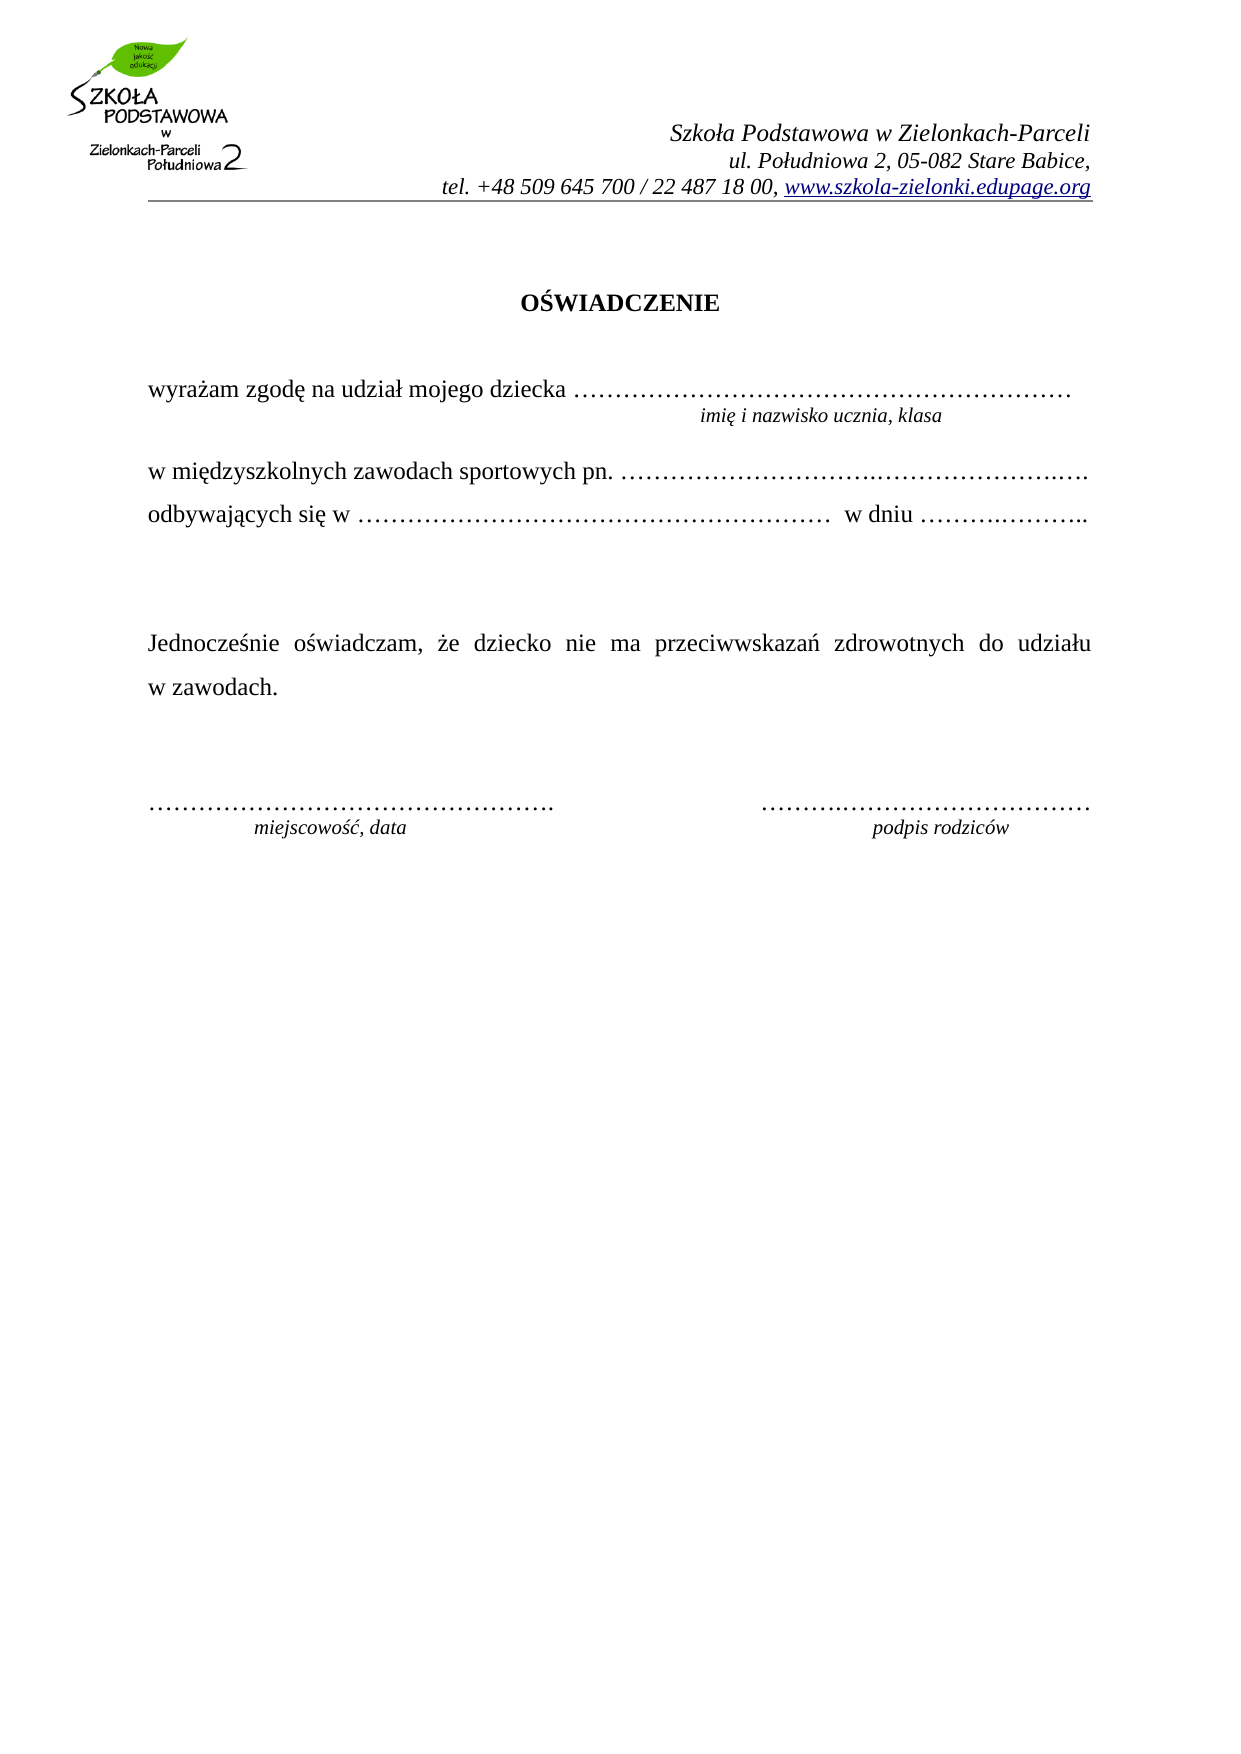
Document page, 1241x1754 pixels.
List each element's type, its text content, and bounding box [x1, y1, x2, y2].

text odbywających się w ………………………………………………… w dniu ……….……….. [148, 499, 1093, 528]
text wyrażam zgodę na udział mojego dziecka …………………………………………………… [148, 374, 1093, 403]
text w międzyszkolnych zawodach sportowych pn. ………………………….………………….…. [148, 456, 1093, 485]
text Jednocześnie oświadczam, że dziecko nie ma przeciwwskazań zdrowotnych do udziału w zawodach. [148, 628, 1093, 700]
text imię i nazwisko ucznia, klasa [148, 403, 1093, 427]
text …………………………………………. ……….………………………… [148, 787, 1093, 815]
text miejscowość, data podpis rodziców [148, 815, 1093, 839]
picture [44, 14, 270, 192]
text OŚWIADCZENIE [148, 288, 1093, 317]
